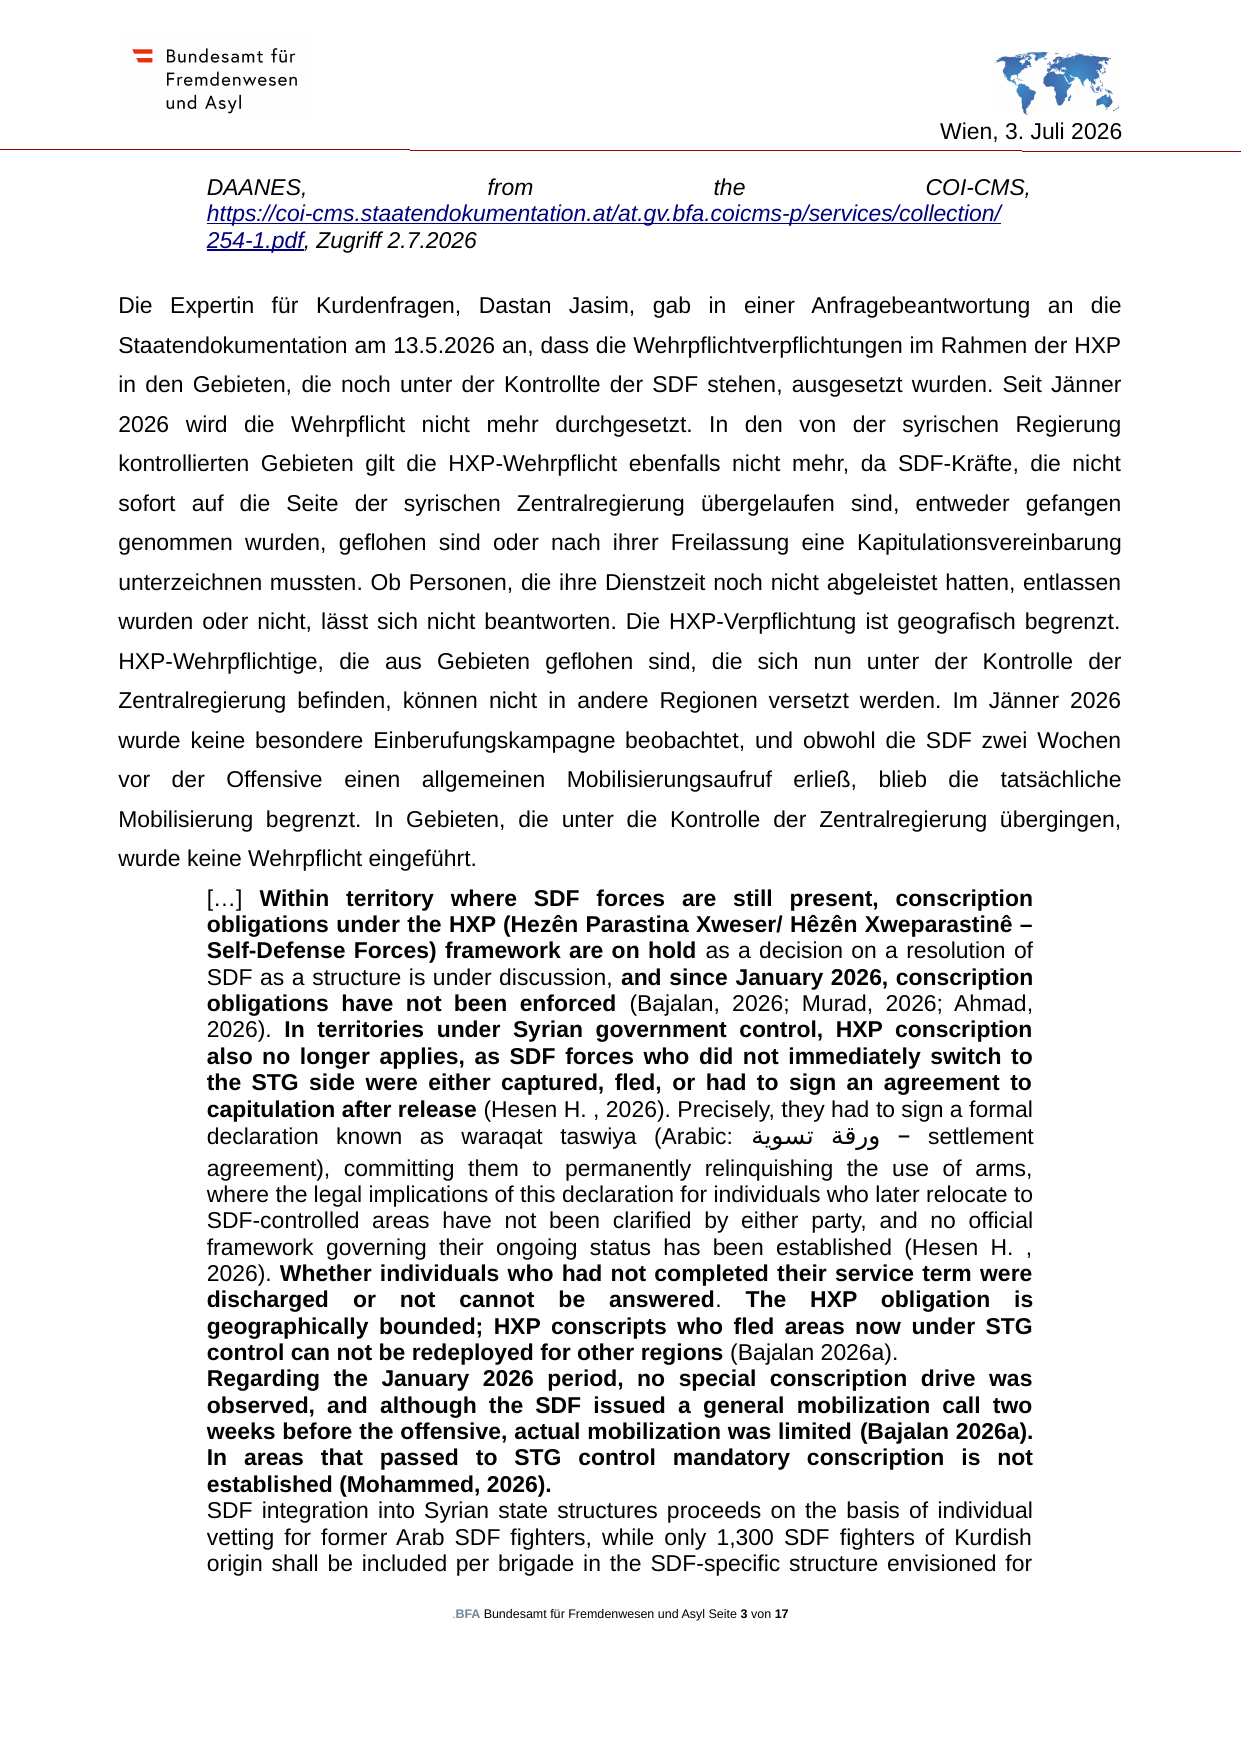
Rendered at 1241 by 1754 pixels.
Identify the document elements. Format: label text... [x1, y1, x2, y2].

text Regarding the January 2026 period, no special conscription drive was observed, and although the SDF issued a general mobilization call two weeks before the offensive, actual mobilization was limited (Bajalan 2026a). In areas that passed to STG control mandatory conscription is not established (Mohammed, 2026). [207, 1365, 1033, 1497]
text Die Expertin für Kurdenfragen, Dastan Jasim, gab in einer Anfragebeantwortung an die Staatendokumentation am 13.5.2026 an, dass die Wehrpflichtverpflichtungen im Rahmen der HXP in den Gebieten, die noch unter der Kontrollte der SDF stehen, ausgesetzt wurden. Seit Jänner 2026 wird die Wehrpflicht nicht mehr durchgesetzt. In den von der syrischen Regierung kontrollierten Gebieten gilt die HXP-Wehrpflicht ebenfalls nicht mehr, da SDF-Kräfte, die nicht sofort auf die Seite der syrischen Zentralregierung übergelaufen sind, entweder gefangen genommen wurden, geflohen sind oder nach ihrer Freilassung eine Kapitulationsvereinbarung unterzeichnen mussten. Ob Personen, die ihre Dienstzeit noch nicht abgeleistet hatten, entlassen wurden oder nicht, lässt sich nicht beantworten. Die HXP-Verpflichtung ist geografisch begrenzt. HXP-Wehrpflichtige, die aus Gebieten geflohen sind, die sich nun unter der Kontrolle der Zentralregierung befinden, können nicht in andere Regionen versetzt werden. Im Jänner 2026 wurde keine besondere Einberufungskampagne beobachtet, und obwohl die SDF zwei Wochen vor der Offensive einen allgemeinen Mobilisierungsaufruf erließ, blieb die tatsächliche Mobilisierung begrenzt. In Gebieten, die unter die Kontrolle der Zentralregierung übergingen, wurde keine Wehrpflicht eingeführt. [118, 292, 1122, 872]
text DAANES, from the COI-CMS, https://coi-cms.staatendokumentation.at/at.gv.bfa.coicms-p/services/collection/254-1.pdf, Zugriff 2.7.2026 [207, 174, 1033, 253]
text […] Within territory where SDF forces are still present, conscription obligations under the HXP (Hezên Parastina Xweser/ Hêzên Xweparastinê – Self-Defense Forces) framework are on hold as a decision on a resolution of SDF as a structure is under discussion, and since January 2026, conscription obligations have not been enforced (Bajalan, 2026; Murad, 2026; Ahmad, 2026). In territories under Syrian government control, HXP conscription also no longer applies, as SDF forces who did not immediately switch to the STG side were either captured, fled, or had to sign an agreement to capitulation after release (Hesen H. , 2026). Precisely, they had to sign a formal declaration known as waraqat taswiya (Arabic: ورقة تسوية – settlement agreement), committing them to permanently relinquishing the use of arms, where the legal implications of this declaration for individuals who later relocate to SDF-controlled areas have not been clarified by either party, and no official framework governing their ongoing status has been established (Hesen H. , 2026). Whether individuals who had not completed their service term were discharged or not cannot be answered. The HXP obligation is geographically bounded; HXP conscripts who fled areas now under STG control can not be redeployed for other regions (Bajalan 2026a). [207, 885, 1033, 1365]
picture [994, 52, 1120, 115]
picture [119, 36, 311, 122]
text SDF integration into Syrian state structures proceeds on the basis of individual vetting for former Arab SDF fighters, while only 1,300 SDF fighters of Kurdish origin shall be included per brigade in the SDF-specific structure envisioned for [207, 1497, 1033, 1576]
